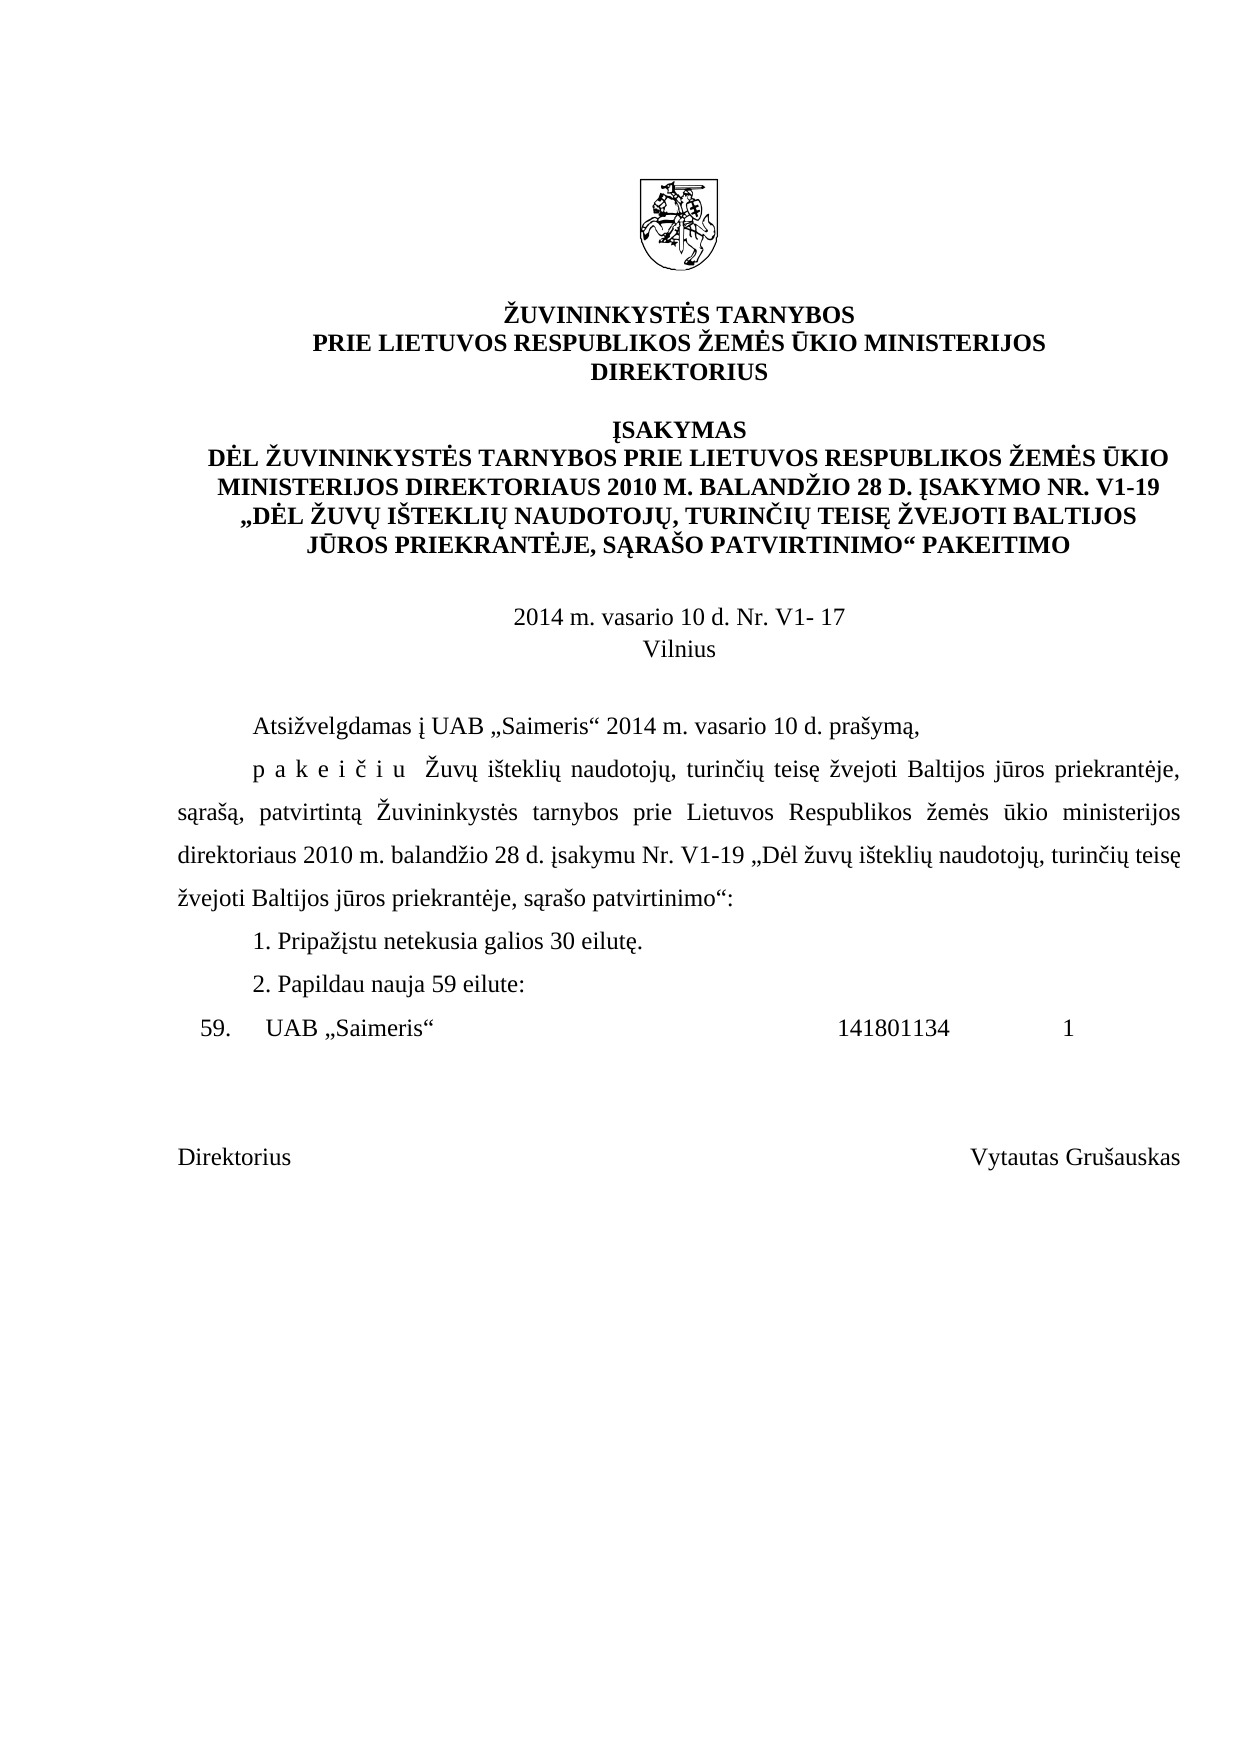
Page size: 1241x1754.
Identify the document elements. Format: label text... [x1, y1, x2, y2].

text Atsižvelgdamas į UAB „Saimeris“ 2014 m. vasario 10 d. prašymą, [177, 711, 1181, 739]
text DĖL ŽUVININKYSTĖS TARNYBOS PRIE LIETUVOS RESPUBLIKOS ŽEMĖS ŪKIO MINISTERIJOS DIREKTORIAUS 2010 M. BALANDŽIO 28 D. ĮSAKYMO NR. V1-19 „DĖL ŽUVŲ IŠTEKLIŲ NAUDOTOJŲ, TURINČIŲ TEISĘ ŽVEJOTI BALTIJOS JŪROS PRIEKRANTĖJE, SĄRAŠO PATVIRTINIMO“ PAKEITIMO [196, 443, 1181, 558]
text 2. Papildau nauja 59 eilute: [177, 969, 1181, 998]
text DIREKTORIUS [177, 357, 1181, 386]
text Direktorius Vytautas Grušauskas [177, 1142, 1181, 1214]
text ŽUVININKYSTĖS TARNYBOS [177, 300, 1181, 328]
text PRIE LIETUVOS RESPUBLIKOS ŽEMĖS ŪKIO MINISTERIJOS [177, 328, 1181, 357]
text p a k e i č i u Žuvų išteklių naudotojų, turinčių teisę žvejoti Baltijos jūros priekrantėje, sąrašą, patvirtintą Žuvininkystės tarnybos prie Lietuvos Respublikos žemės ūkio ministerijos direktoriaus 2010 m. balandžio 28 d. įsakymu Nr. V1-19 „Dėl žuvų išteklių naudotojų, turinčių teisę žvejoti Baltijos jūros priekrantėje, sąrašo patvirtinimo“: [177, 754, 1181, 912]
text Vilnius [177, 634, 1181, 663]
text 1. Pripažįstu netekusia galios 30 eilutę. [177, 926, 1181, 955]
table_header 1 [1051, 1013, 1204, 1056]
table_header 59. [177, 1013, 254, 1056]
table_header 141801134 [826, 1013, 1051, 1056]
table_header UAB „Saimeris“ [254, 1013, 826, 1056]
text ĮSAKYMAS [177, 415, 1181, 443]
text 2014 m. vasario 10 d. Nr. V1- 17 [177, 602, 1181, 630]
